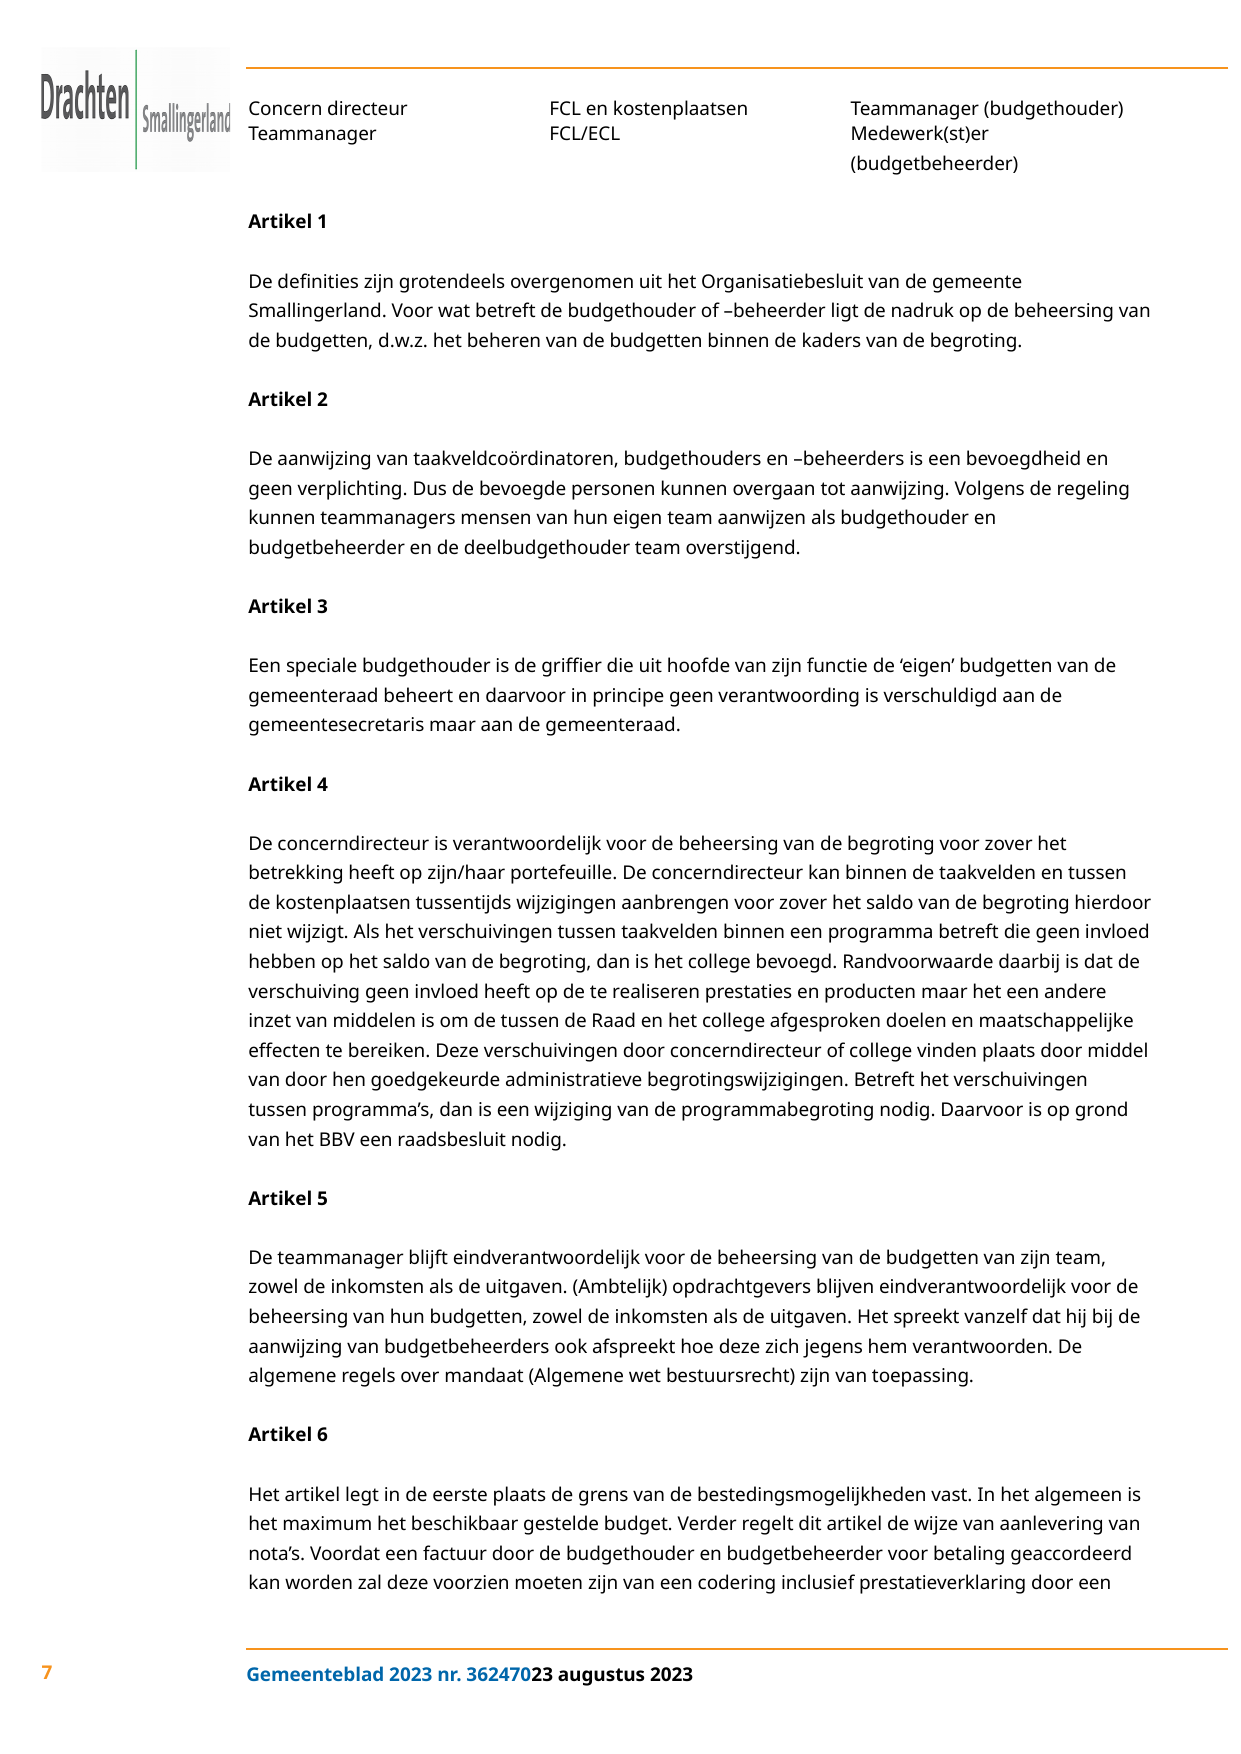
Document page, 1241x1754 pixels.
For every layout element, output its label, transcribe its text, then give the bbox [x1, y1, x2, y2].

table_cell FCL en kostenplaatsen [549, 95, 850, 121]
text Artikel 4 [248, 771, 1152, 796]
table_cell Concern directeur [248, 95, 549, 121]
text Artikel 1 [248, 209, 1152, 234]
text Artikel 3 [248, 593, 1152, 619]
text Het artikel legt in de eerste plaats de grens van de bestedingsmogelijkheden vast. In het algemeen is het maximum het beschikbaar gestelde budget. Verder regelt dit artikel de wijze van aanlevering van nota’s. Voordat een factuur door de budgethouder en budgetbeheerder voor betaling geaccordeerd kan worden zal deze voorzien moeten zijn van een codering inclusief prestatieverklaring door een [248, 1481, 1152, 1595]
table_cell Teammanager (budgethouder) [850, 95, 1152, 121]
picture [41, 47, 231, 172]
text De aanwijzing van taakveldcoördinatoren, budgethouders en –beheerders is een bevoegdheid en geen verplichting. Dus de bevoegde personen kunnen overgaan tot aanwijzing. Volgens de regeling kunnen teammanagers mensen van hun eigen team aanwijzen als budgethouder en budgetbeheerder en de deelbudgethouder team overstijgend. [248, 445, 1152, 560]
table_cell Medewerk(st)er (budgetbeheerder) [850, 121, 1152, 176]
text Artikel 6 [248, 1422, 1152, 1447]
text De concerndirecteur is verantwoordelijk voor de beheersing van de begroting voor zover het betrekking heeft op zijn/haar portefeuille. De concerndirecteur kan binnen de taakvelden en tussen de kostenplaatsen tussentijds wijzigingen aanbrengen voor zover het saldo van de begroting hierdoor niet wijzigt. Als het verschuivingen tussen taakvelden binnen een programma betreft die geen invloed hebben op het saldo van de begroting, dan is het college bevoegd. Randvoorwaarde daarbij is dat de verschuiving geen invloed heeft op de te realiseren prestaties en producten maar het een andere inzet van middelen is om de tussen de Raad en het college afgesproken doelen en maatschappelijke effecten te bereiken. Deze verschuivingen door concerndirecteur of college vinden plaats door middel van door hen goedgekeurde administratieve begrotingswijzigingen. Betreft het verschuivingen tussen programma’s, dan is een wijziging van de programmabegroting nodig. Daarvoor is op grond van het BBV een raadsbesluit nodig. [248, 830, 1152, 1151]
text De definities zijn grotendeels overgenomen uit het Organisatiebesluit van de gemeente Smallingerland. Voor wat betreft de budgethouder of –beheerder ligt de nadruk op de beheersing van de budgetten, d.w.z. het beheren van de budgetten binnen de kaders van de begroting. [248, 268, 1152, 353]
text Artikel 5 [248, 1185, 1152, 1211]
text Een speciale budgethouder is de griffier die uit hoofde van zijn functie de ‘eigen’ budgetten van de gemeenteraad beheert en daarvoor in principe geen verantwoording is verschuldigd aan de gemeentesecretaris maar aan de gemeenteraad. [248, 652, 1152, 737]
table_cell FCL/ECL [549, 121, 850, 176]
text De teammanager blijft eindverantwoordelijk voor de beheersing van de budgetten van zijn team, zowel de inkomsten als de uitgaven. (Ambtelijk) opdrachtgevers blijven eindverantwoordelijk voor de beheersing van hun budgetten, zowel de inkomsten als de uitgaven. Het spreekt vanzelf dat hij bij de aanwijzing van budgetbeheerders ook afspreekt hoe deze zich jegens hem verantwoorden. De algemene regels over mandaat (Algemene wet bestuursrecht) zijn van toepassing. [248, 1244, 1152, 1388]
table_cell Teammanager [248, 121, 549, 176]
text Artikel 2 [248, 386, 1152, 412]
